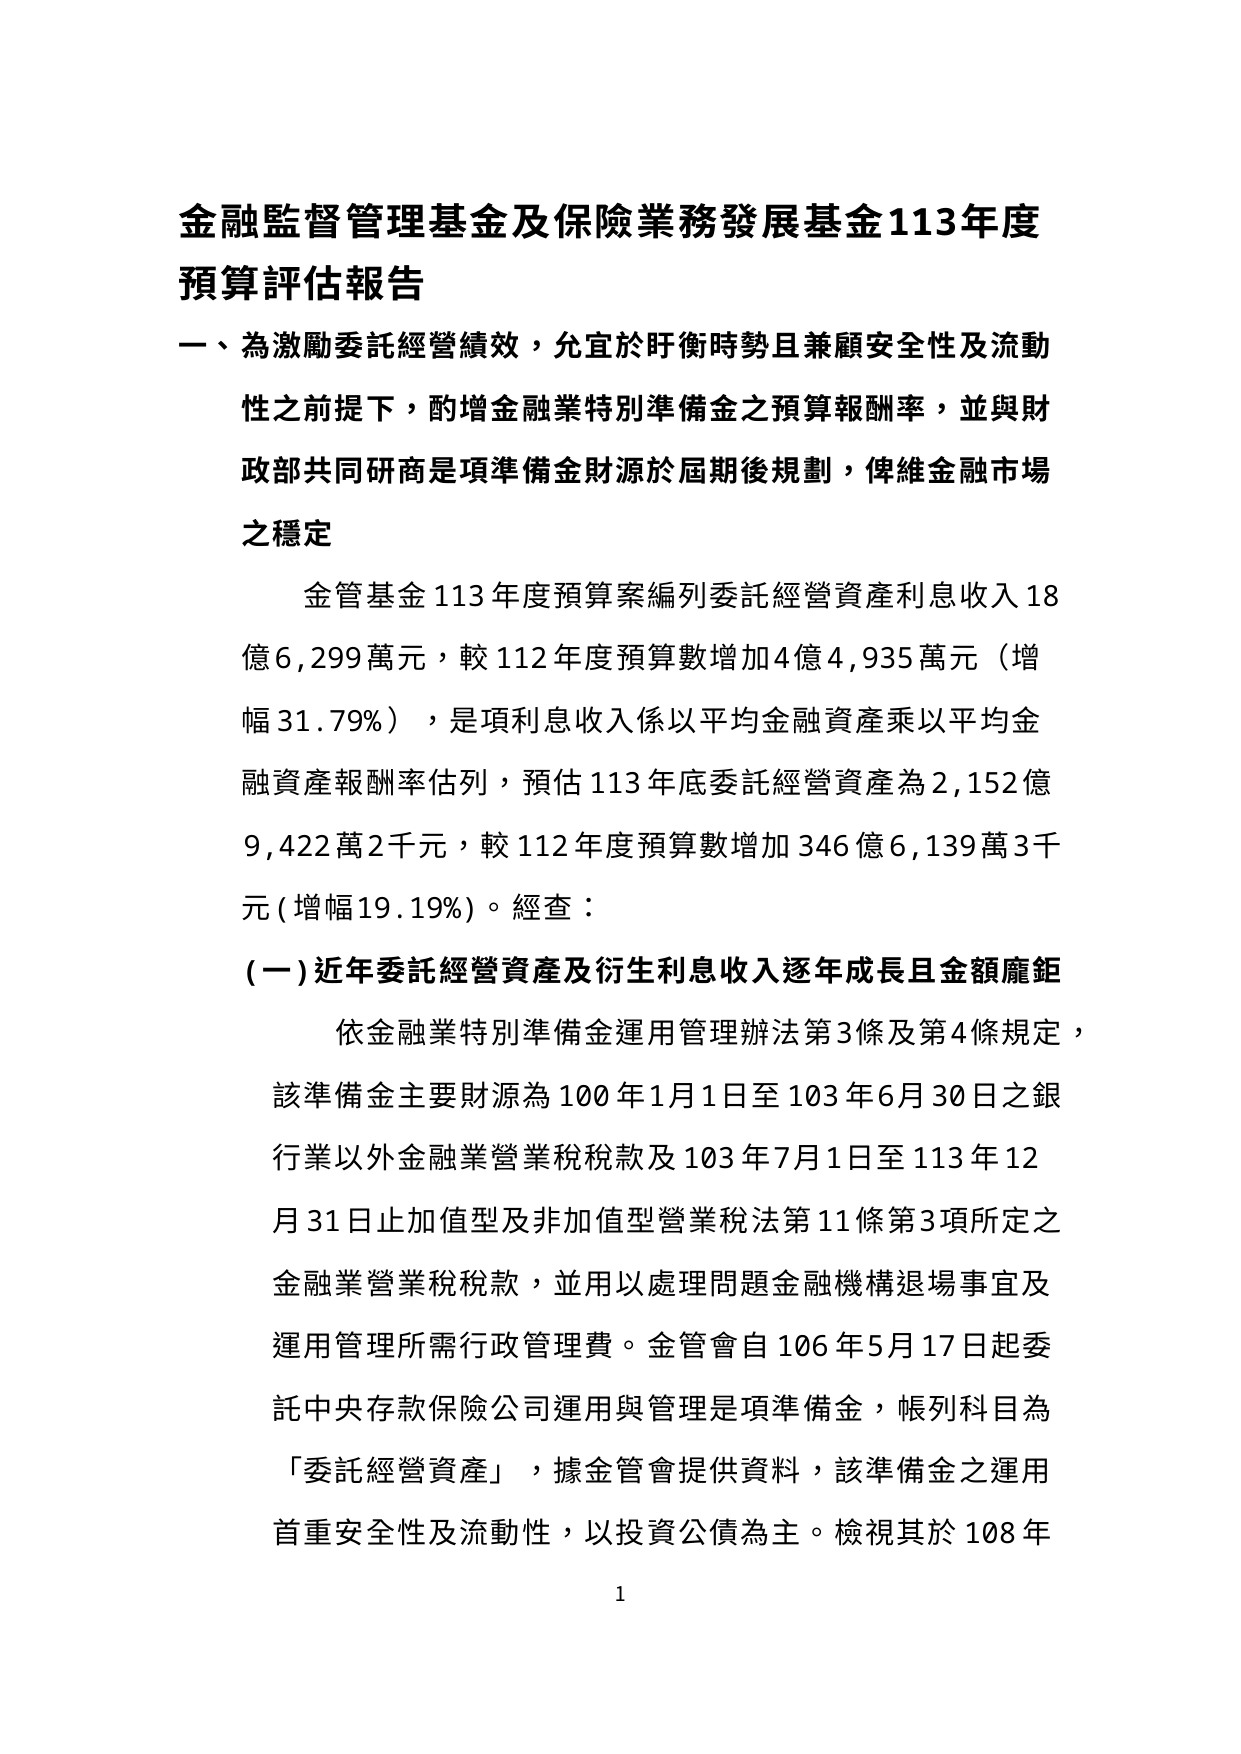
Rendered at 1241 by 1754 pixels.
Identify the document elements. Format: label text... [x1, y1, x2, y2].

text 金管基金113年度預算案編列委託經營資產利息收入18億6,299萬元，較112年度預算數增加4億4,935萬元（增幅31.79%），是項利息收入係以平均金融資產乘以平均金融資產報酬率估列，預估113年底委託經營資產為2,152億9,422萬2千元，較112年度預算數增加346億6,139萬3千元(增幅19.19%)。經查： [236, 552, 1063, 927]
text 金融監督管理基金及保險業務發展基金113年度預算評估報告 [177, 177, 1063, 302]
text 一、為激勵委託經營績效，允宜於盱衡時勢且兼顧安全性及流動性之前提下，酌增金融業特別準備金之預算報酬率，並與財政部共同研商是項準備金財源於屆期後規劃，俾維金融市場之穩定 [177, 302, 1063, 552]
text 依金融業特別準備金運用管理辦法第3條及第4條規定，該準備金主要財源為100年1月1日至103年6月30日之銀行業以外金融業營業稅稅款及103年7月1日至113年12月31日止加值型及非加值型營業稅法第11條第3項所定之金融業營業稅稅款，並用以處理問題金融機構退場事宜及運用管理所需行政管理費。金管會自106年5月17日起委託中央存款保險公司運用與管理是項準備金，帳列科目為「委託經營資產」，據金管會提供資料，該準備金之運用首重安全性及流動性，以投資公債為主。檢視其於108年至113年間變動趨勢，呈逐年穩定成長，預計113年底將達2,152億9,422萬2千元，而其該年度衍生之利息收入預算案數則為18億6,299萬元，金額龐鉅(詳表1)。 [266, 990, 1063, 1552]
text (一)近年委託經營資產及衍生利息收入逐年成長且金額龐鉅 [236, 927, 1063, 990]
